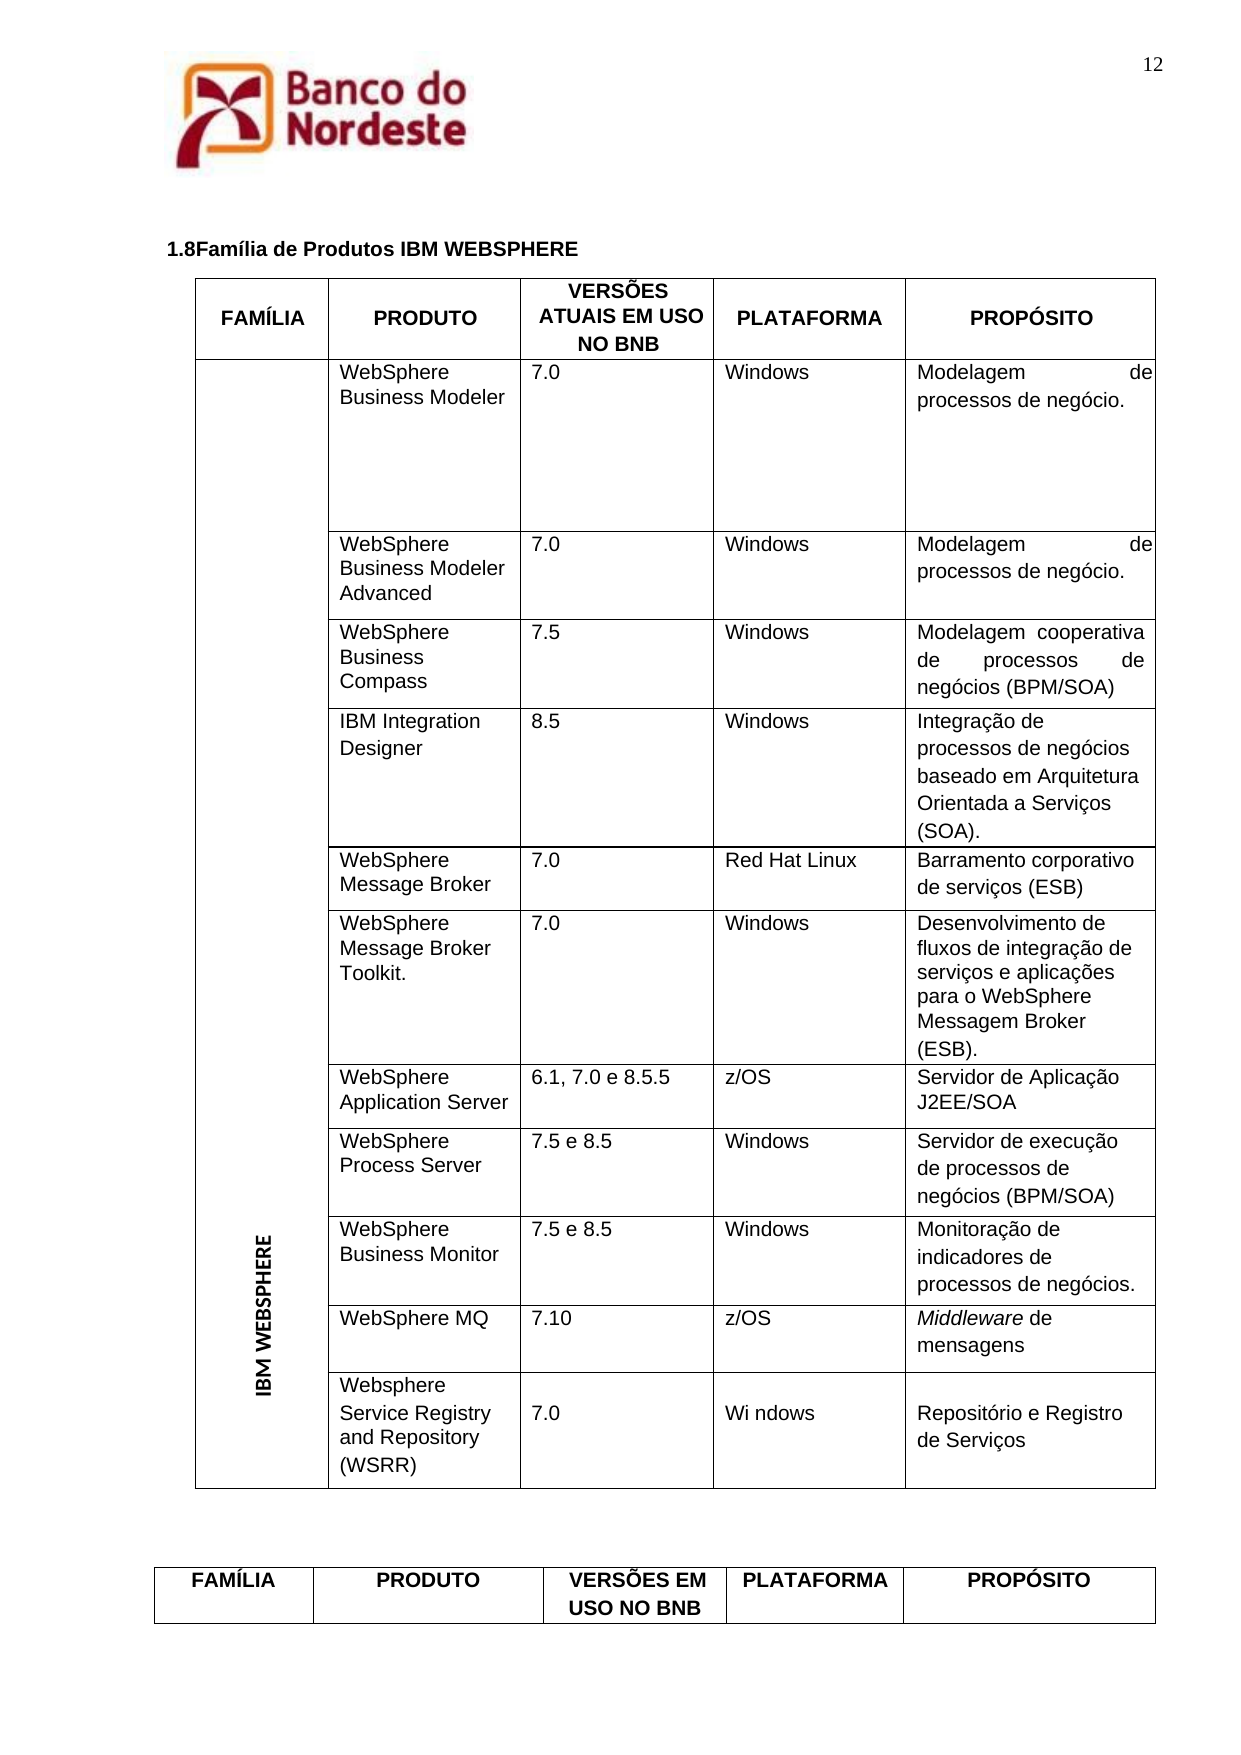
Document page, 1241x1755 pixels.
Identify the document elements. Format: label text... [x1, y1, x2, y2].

table_cell IBM Integration Designer [329, 709, 520, 846]
table_cell [196, 360, 328, 1401]
table_cell Repositório e Registro de Serviços [906, 1401, 1155, 1488]
table_cell WebSphere Business Modeler [329, 360, 520, 531]
table_cell 6.1, 7.0 e 8.5.5 [521, 1065, 713, 1128]
table_cell Red Hat Linux [714, 848, 905, 910]
table_cell Barramento corporativo de serviços (ESB) [906, 848, 1155, 910]
table_cell Monitoração de indicadores de processos de negócios. [906, 1217, 1155, 1305]
table_cell 7.5 e 8.5 [521, 1129, 713, 1216]
table_cell Desenvolvimento de fluxos de integração de serviços e aplicações para o WebSphere Messagem Broker (ESB). [906, 911, 1155, 1064]
text 1.8Família de Produtos IBM WEBSPHERE [167, 237, 1170, 261]
table_cell 7.0 [521, 532, 713, 619]
table_cell Middleware de mensagens [906, 1306, 1155, 1372]
table_cell WebSphere Business Monitor [329, 1217, 520, 1305]
table_cell Windows [714, 911, 905, 1064]
table_cell Windows [714, 1217, 905, 1305]
table_cell WebSphere Process Server [329, 1129, 520, 1216]
table_header VERSÕES ATUAIS EM USO NO BNB [521, 279, 713, 359]
table_cell WebSphere MQ [329, 1306, 520, 1372]
table_cell 8.5 [521, 709, 713, 846]
table_header FAMÍLIA [155, 1568, 313, 1623]
table_cell Servidor de execução de processos de negócios (BPM/SOA) [906, 1129, 1155, 1216]
table_cell z/OS [714, 1065, 905, 1128]
table_cell Websphere [329, 1373, 520, 1401]
table_cell z/OS [714, 1306, 905, 1372]
table_cell Windows [714, 620, 905, 708]
table_header PLATAFORMA [727, 1568, 903, 1623]
table_header PRODUTO [314, 1568, 543, 1623]
table_cell [906, 1373, 1155, 1401]
table_cell Modelagem de processos de negócio. [906, 360, 1155, 531]
table_cell [714, 1373, 905, 1401]
table_header PROPÓSITO [906, 279, 1155, 359]
table_header FAMÍLIA [196, 279, 328, 359]
table_header PLATAFORMA [714, 279, 905, 359]
table_header VERSÕES EM USO NO BNB [544, 1568, 726, 1623]
table_cell Windows [714, 532, 905, 619]
table_cell Windows [714, 709, 905, 846]
table_cell 7.0 [521, 911, 713, 1064]
table_cell Servidor de Aplicação J2EE/SOA [906, 1065, 1155, 1128]
table_cell 7.5 e 8.5 [521, 1217, 713, 1305]
table_cell WebSphere Business Compass [329, 620, 520, 708]
table_cell WebSphere Message Broker Toolkit. [329, 911, 520, 1064]
table_cell WebSphere Business Modeler Advanced [329, 532, 520, 619]
table_cell Modelagem cooperativa de processos de negócios (BPM/SOA) [906, 620, 1155, 708]
table_cell Integração de processos de negócios baseado em Arquitetura Orientada a Serviços (SOA). [906, 709, 1155, 846]
table_cell 7.0 [521, 1401, 713, 1488]
table_cell 7.10 [521, 1306, 713, 1372]
table_header PRODUTO [329, 279, 520, 359]
table_cell Service Registry and Repository (WSRR) [329, 1401, 520, 1488]
table_cell WebSphere Application Server [329, 1065, 520, 1128]
table_cell WebSphere Message Broker [329, 848, 520, 910]
table_cell [521, 1373, 713, 1401]
table_cell 7.0 [521, 360, 713, 531]
table_cell Windows [714, 360, 905, 531]
table_cell 7.5 [521, 620, 713, 708]
table_cell 7.0 [521, 848, 713, 910]
table_cell Modelagem de processos de negócio. [906, 532, 1155, 619]
table_header PROPÓSITO [904, 1568, 1155, 1623]
table_cell Wi ndows [714, 1401, 905, 1488]
table_cell [196, 1401, 328, 1488]
table_cell Windows [714, 1129, 905, 1216]
